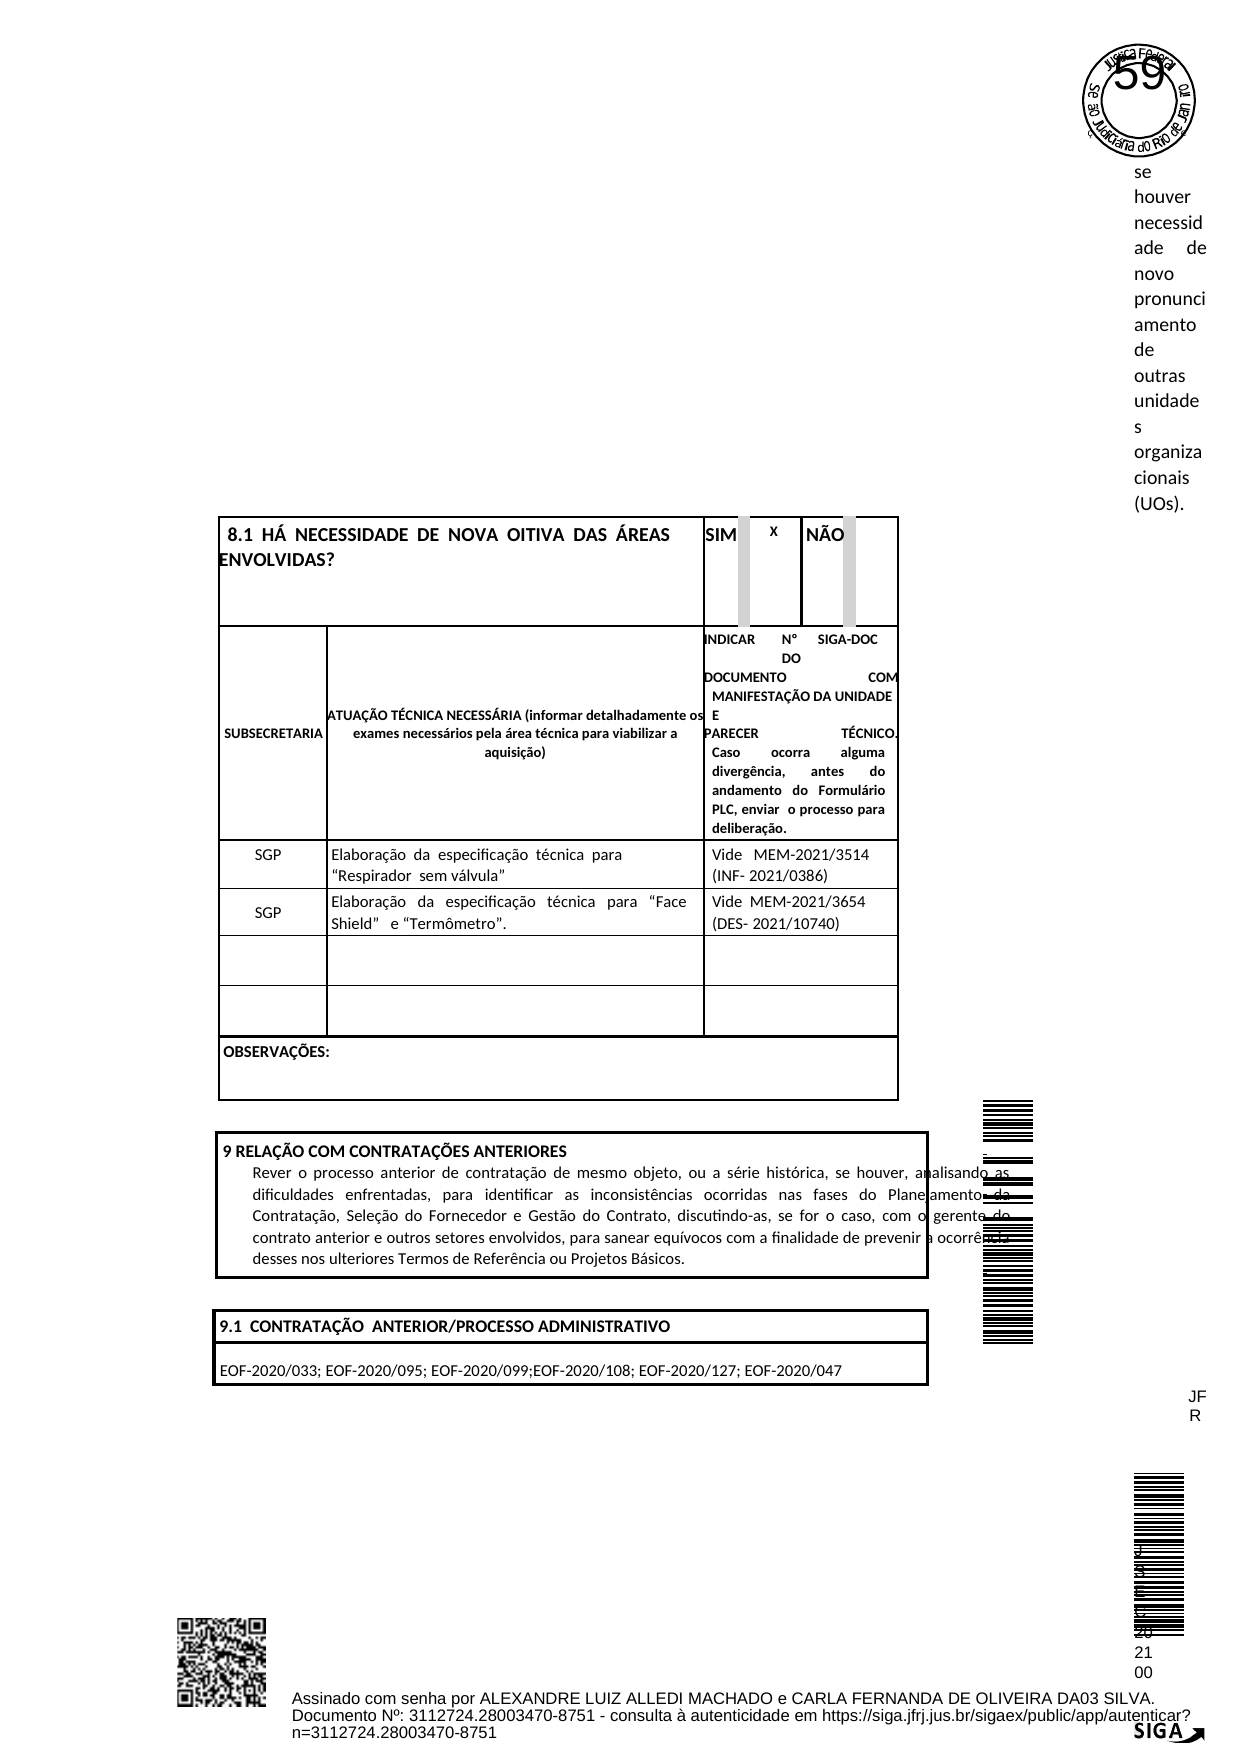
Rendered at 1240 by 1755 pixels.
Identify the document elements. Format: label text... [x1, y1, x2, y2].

table_cell [899, 1035, 927, 1099]
table_cell SGP [220, 841, 326, 887]
table_cell [214, 1279, 927, 1309]
table_cell [214, 1099, 927, 1131]
table_header 9.1 CONTRATAÇÃO ANTERIOR/PROCESSO ADMINISTRATIVO [216, 1312, 926, 1341]
table_header [214, 516, 218, 573]
table_cell [899, 625, 927, 838]
table_cell Elaboração da especificação técnica para “Face Shield” e “Termômetro”. [328, 889, 703, 935]
table_cell Vide MEM-2021/3514 (INF- 2021/0386) [705, 841, 897, 887]
table_cell [928, 935, 1023, 985]
table_cell [899, 935, 927, 985]
table_cell [704, 1038, 897, 1099]
table_header 9 RELAÇÃO COM CONTRATAÇÕES ANTERIORES Rever o processo anterior de contratação de mesmo objeto, ou a série histórica, se houver, analisando as dificuldades enfrentadas, para identificar as inconsistências ocorridas nas fases do Planejamento da Contratação, Seleção do Fornecedor e Gestão do Contrato, discutindo-as, se for o caso, com o gerente do contrato anterior e outros setores envolvidos, para sanear equívocos com a finalidade de prevenir a ocorrência desses nos ulteriores Termos de Referência ou Projetos Básicos. [218, 1134, 926, 1276]
table_cell [705, 936, 897, 985]
table_cell [705, 986, 897, 1035]
table_cell INDICAR Nº SIGA-DOC DO DOCUMENTO COM MANIFESTAÇÃO DA UNIDADE E PARECER TÉCNICO. Caso ocorra alguma divergência, antes do andamento do Formulário PLC, enviar o processo para deliberação. [705, 627, 897, 838]
table_cell [214, 1035, 218, 1099]
table_cell [899, 573, 927, 625]
text JF R [1188, 1386, 1207, 1425]
table_cell [899, 839, 927, 887]
table_cell [928, 1099, 1023, 1386]
table_cell [214, 625, 218, 838]
table_cell [214, 888, 218, 935]
table_cell [928, 1035, 1023, 1099]
table_header 8.1 HÁ NECESSIDADE DE NOVA OITIVA DAS ÁREAS ENVOLVIDAS? [220, 518, 671, 573]
table_cell [214, 573, 218, 625]
table_cell SGP [220, 889, 326, 935]
table_cell [928, 839, 1023, 887]
table_header [671, 518, 703, 573]
table_cell OBSERVAÇÕES: [220, 1038, 704, 1099]
table_cell [220, 986, 326, 1035]
table_cell [928, 573, 1023, 625]
table_header [899, 516, 927, 573]
table_header NÃO [803, 518, 843, 573]
table_cell [899, 985, 927, 1035]
table_cell EOF-2020/033; EOF-2020/095; EOF-2020/099;EOF-2020/108; EOF-2020/127; EOF-2020/047 [216, 1344, 926, 1383]
table_cell [928, 888, 1023, 935]
table_header SIM [705, 518, 738, 573]
table_header X [750, 518, 800, 625]
table_cell [928, 985, 1023, 1035]
table_cell Vide MEM-2021/3654 (DES- 2021/10740) [705, 889, 897, 935]
table_header [856, 518, 897, 625]
table_cell [803, 573, 843, 625]
table_cell SUBSECRETARIA [220, 627, 326, 838]
table_header [928, 516, 1023, 573]
table_cell [928, 625, 1023, 838]
table_cell [220, 573, 703, 625]
table_cell Elaboração da especificação técnica para “Respirador sem válvula” [328, 841, 703, 887]
table_cell [214, 935, 218, 985]
table_cell [899, 888, 927, 935]
table_cell ATUAÇÃO TÉCNICA NECESSÁRIA (informar detalhadamente os exames necessários pela área técnica para viabilizar a aquisição) [328, 627, 703, 838]
table_cell [328, 986, 703, 1035]
text se houver necessidade de novo pronunciamento de outras unidades organizacionais (UOs). [1134, 142, 1207, 515]
table_cell [220, 936, 326, 985]
table_cell [214, 985, 218, 1035]
table_cell [328, 936, 703, 985]
table_cell [705, 573, 738, 625]
table_cell [214, 839, 218, 887]
